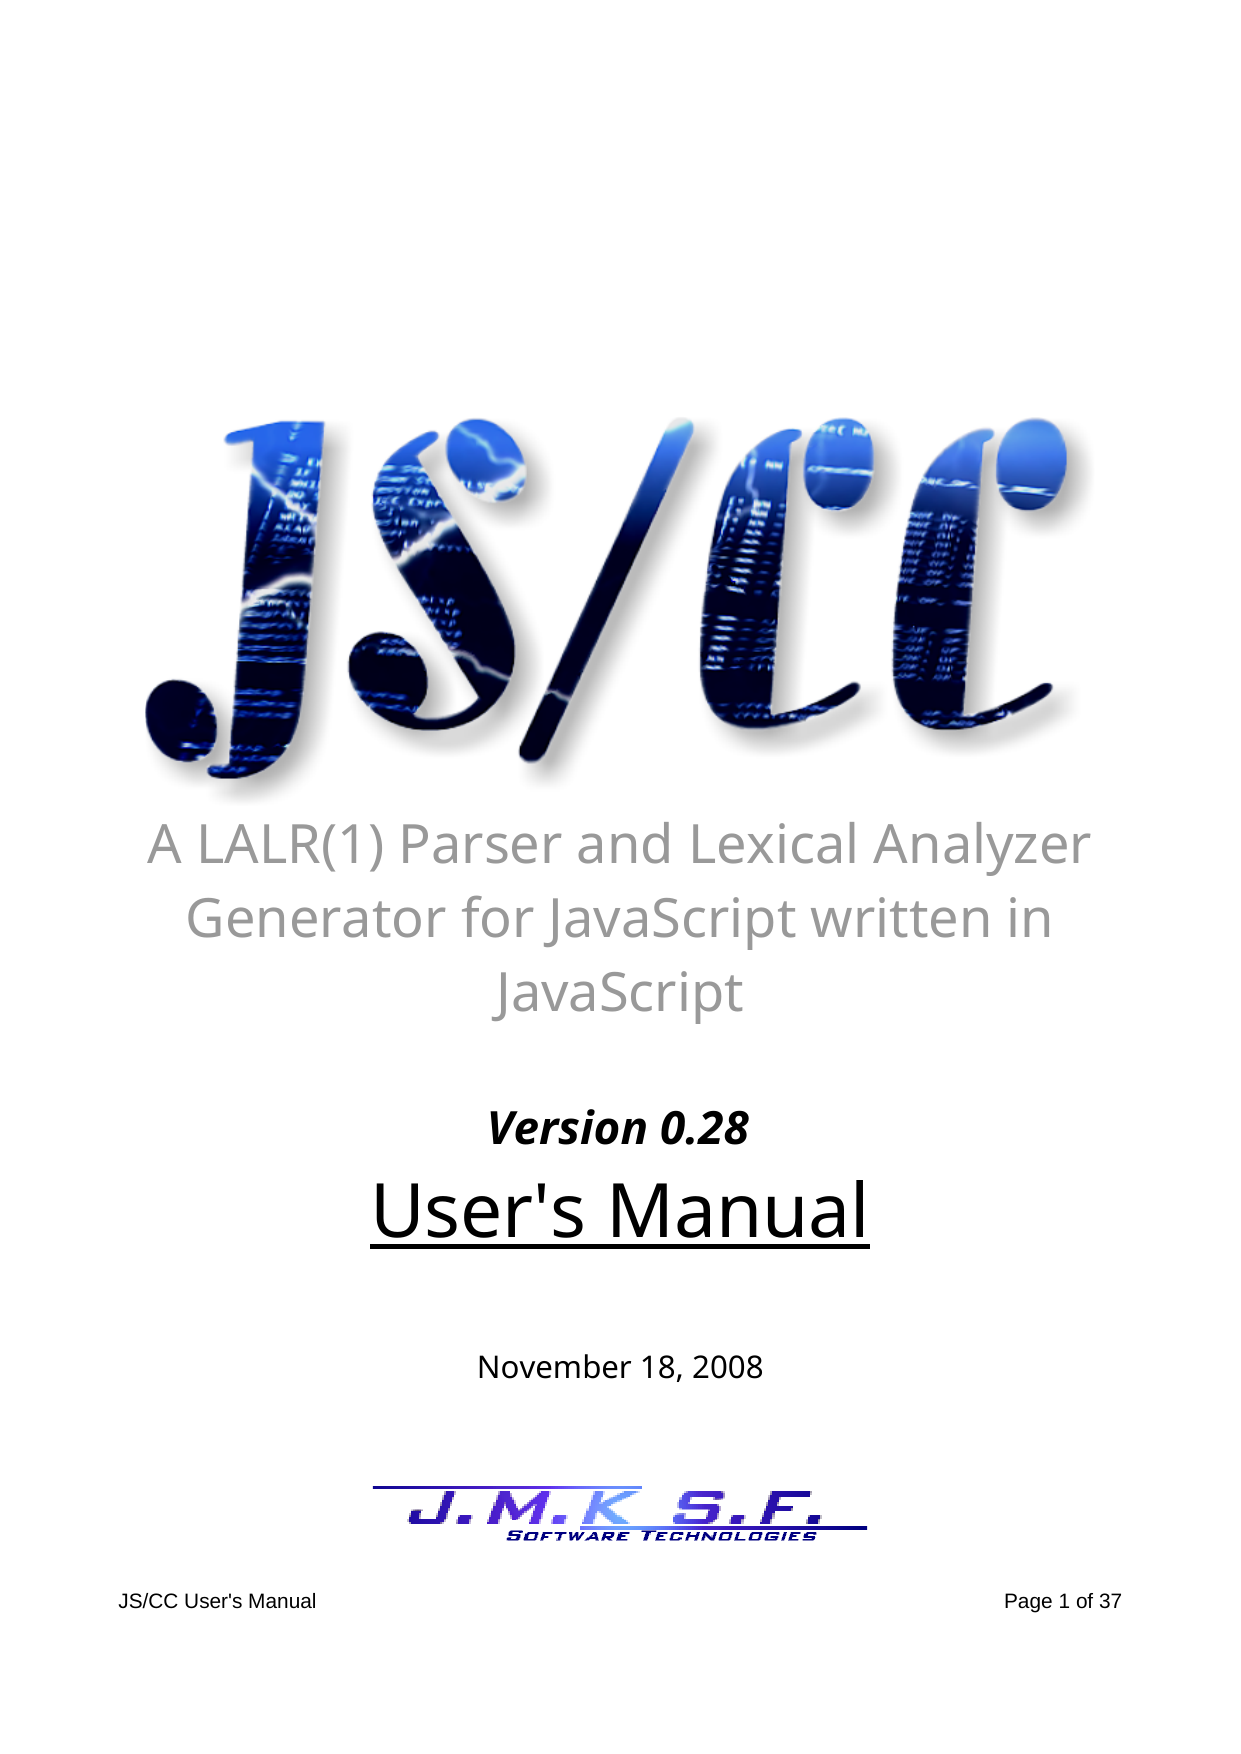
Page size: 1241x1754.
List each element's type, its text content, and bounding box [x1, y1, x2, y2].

text Version 0.28 [118, 1095, 1122, 1158]
text November 18, 2008 [118, 1345, 1122, 1388]
text User's Manual [118, 1158, 1122, 1260]
picture [145, 416, 1095, 806]
text A LALR(1) Parser and Lexical Analyzer Generator for JavaScript written in JavaScript [118, 416, 1122, 1027]
picture [372, 1478, 868, 1551]
